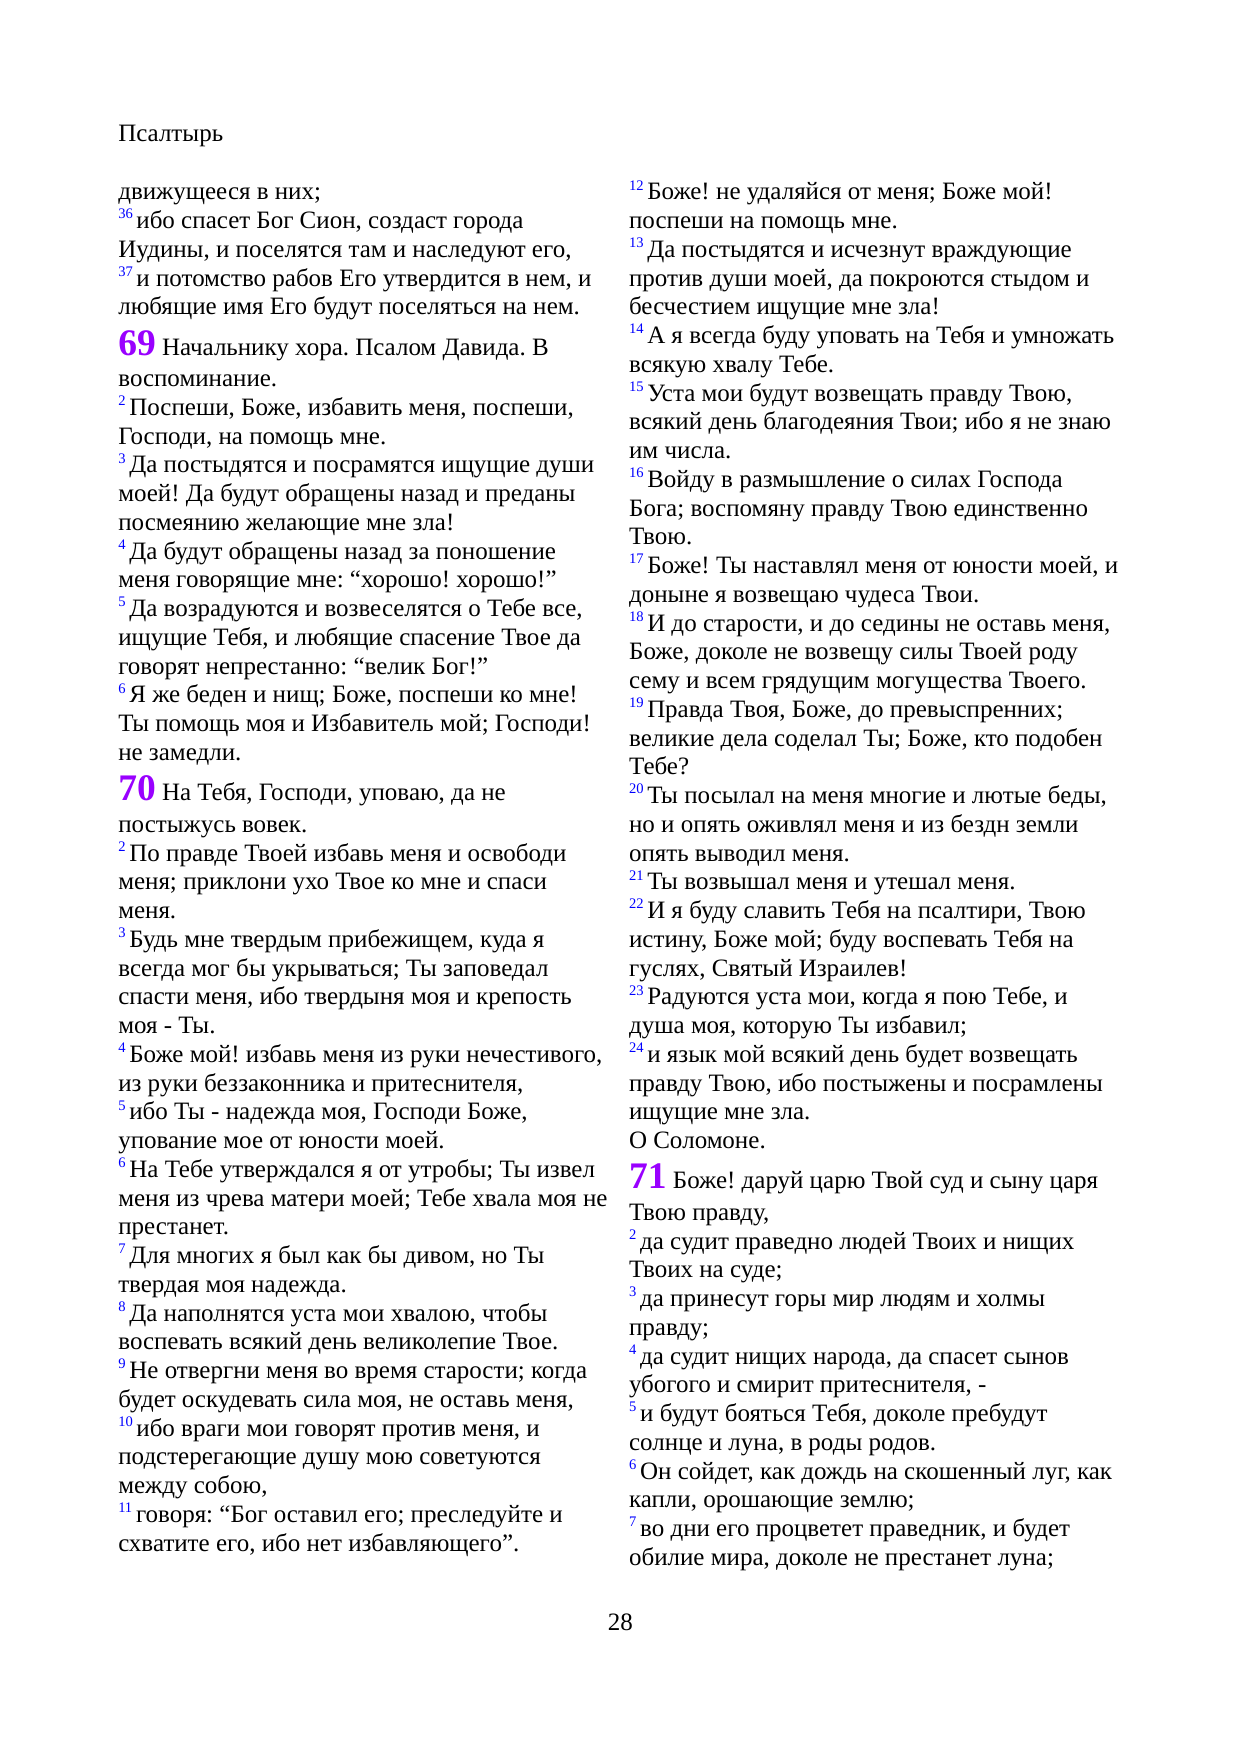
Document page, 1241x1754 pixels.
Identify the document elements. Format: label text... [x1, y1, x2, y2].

text 4 да судит нищих народа, да спасет сынов убогого и смирит притеснителя, - [629, 1341, 1122, 1398]
text 4 Боже мой! избавь меня из руки нечестивого, из руки беззаконника и притеснителя, [118, 1039, 611, 1096]
text 71 Боже! даруй царю Твой суд и сыну царя Твою правду, [629, 1154, 1122, 1226]
text 4 Да будут обращены назад за поношение меня говорящие мне: “хорошо! хорошо!” [118, 536, 611, 593]
text 3 Будь мне твердым прибежищем, куда я всегда мог бы укрываться; Ты заповедал спасти меня, ибо твердыня моя и крепость моя - Ты. [118, 924, 611, 1039]
text 5 Да возрадуются и возвеселятся о Тебе все, ищущие Тебя, и любящие спасение Твое да говорят непрестанно: “велик Бог!” [118, 593, 611, 679]
text 18 И до старости, и до седины не оставь меня, Боже, доколе не возвещу силы Твоей роду сему и всем грядущим могущества Твоего. [629, 608, 1122, 694]
text 36 ибо спасет Бог Сион, создаст города Иудины, и поселятся там и наследуют его, [118, 205, 611, 263]
text 15 Уста мои будут возвещать правду Твою, всякий день благодеяния Твои; ибо я не знаю им числа. [629, 378, 1122, 464]
text 69 Начальнику хора. Псалом Давида. В воспоминание. [118, 320, 611, 392]
text 12 Боже! не удаляйся от меня; Боже мой! поспеши на помощь мне. [629, 176, 1122, 234]
text 8 Да наполнятся уста мои хвалою, чтобы воспевать всякий день великолепие Твое. [118, 1298, 611, 1355]
text 3 да принесут горы мир людям и холмы правду; [629, 1283, 1122, 1341]
text 11 говоря: “Бог оставил его; преследуйте и схватите его, ибо нет избавляющего”. [118, 1499, 611, 1556]
text 2 Поспеши, Боже, избавить меня, поспеши, Господи, на помощь мне. [118, 392, 611, 449]
text 2 да судит праведно людей Твоих и нищих Твоих на суде; [629, 1226, 1122, 1283]
text 13 Да постыдятся и исчезнут враждующие против души моей, да покроются стыдом и бесчестием ищущие мне зла! [629, 234, 1122, 320]
text 16 Войду в размышление о силах Господа Бога; воспомяну правду Твою единственно Твою. [629, 464, 1122, 550]
text 6 На Тебе утверждался я от утробы; Ты извел меня из чрева матери моей; Тебе хвала моя не престанет. [118, 1154, 611, 1240]
text 17 Боже! Ты наставлял меня от юности моей, и доныне я возвещаю чудеса Твои. [629, 550, 1122, 608]
text 10 ибо враги мои говорят против меня, и подстерегающие душу мою советуются между собою, [118, 1413, 611, 1499]
text 6 Он сойдет, как дождь на скошенный луг, как капли, орошающие землю; [629, 1456, 1122, 1513]
text 21 Ты возвышал меня и утешал меня. [629, 866, 1122, 895]
text 20 Ты посылал на меня многие и лютые беды, но и опять оживлял меня и из бездн земли опять выводил меня. [629, 780, 1122, 866]
text 5 ибо Ты - надежда моя, Господи Боже, упование мое от юности моей. [118, 1096, 611, 1154]
text 9 Не отвергни меня во время старости; когда будет оскудевать сила моя, не оставь меня, [118, 1355, 611, 1413]
text 5 и будут бояться Тебя, доколе пребудут солнце и луна, в роды родов. [629, 1398, 1122, 1456]
text 23 Радуются уста мои, когда я пою Тебе, и душа моя, которую Ты избавил; [629, 981, 1122, 1039]
text 3 Да постыдятся и посрамятся ищущие души моей! Да будут обращены назад и преданы посмеянию желающие мне зла! [118, 449, 611, 536]
text 7 Для многих я был как бы дивом, но Ты твердая моя надежда. [118, 1240, 611, 1298]
text 70 На Тебя, Господи, уповаю, да не постыжусь вовек. [118, 766, 611, 838]
text 19 Правда Твоя, Боже, до превыспренних; великие дела соделал Ты; Боже, кто подобен Тебе? [629, 694, 1122, 780]
text 7 во дни его процветет праведник, и будет обилие мира, доколе не престанет луна; [629, 1513, 1122, 1571]
text 22 И я буду славить Тебя на псалтири, Твою истину, Боже мой; буду воспевать Тебя на гуслях, Святый Израилев! [629, 895, 1122, 981]
title О Соломоне. [629, 1125, 1122, 1154]
text 14 А я всегда буду уповать на Тебя и умножать всякую хвалу Тебе. [629, 320, 1122, 378]
text 2 По правде Твоей избавь меня и освободи меня; приклони ухо Твое ко мне и спаси меня. [118, 838, 611, 924]
text 24 и язык мой всякий день будет возвещать правду Твою, ибо постыжены и посрамлены ищущие мне зла. [629, 1039, 1122, 1125]
text 37 и потомство рабов Его утвердится в нем, и любящие имя Его будут поселяться на нем. [118, 263, 611, 320]
text движущееся в них; [118, 176, 611, 205]
text 6 Я же беден и нищ; Боже, поспеши ко мне! Ты помощь моя и Избавитель мой; Господи! не замедли. [118, 679, 611, 766]
